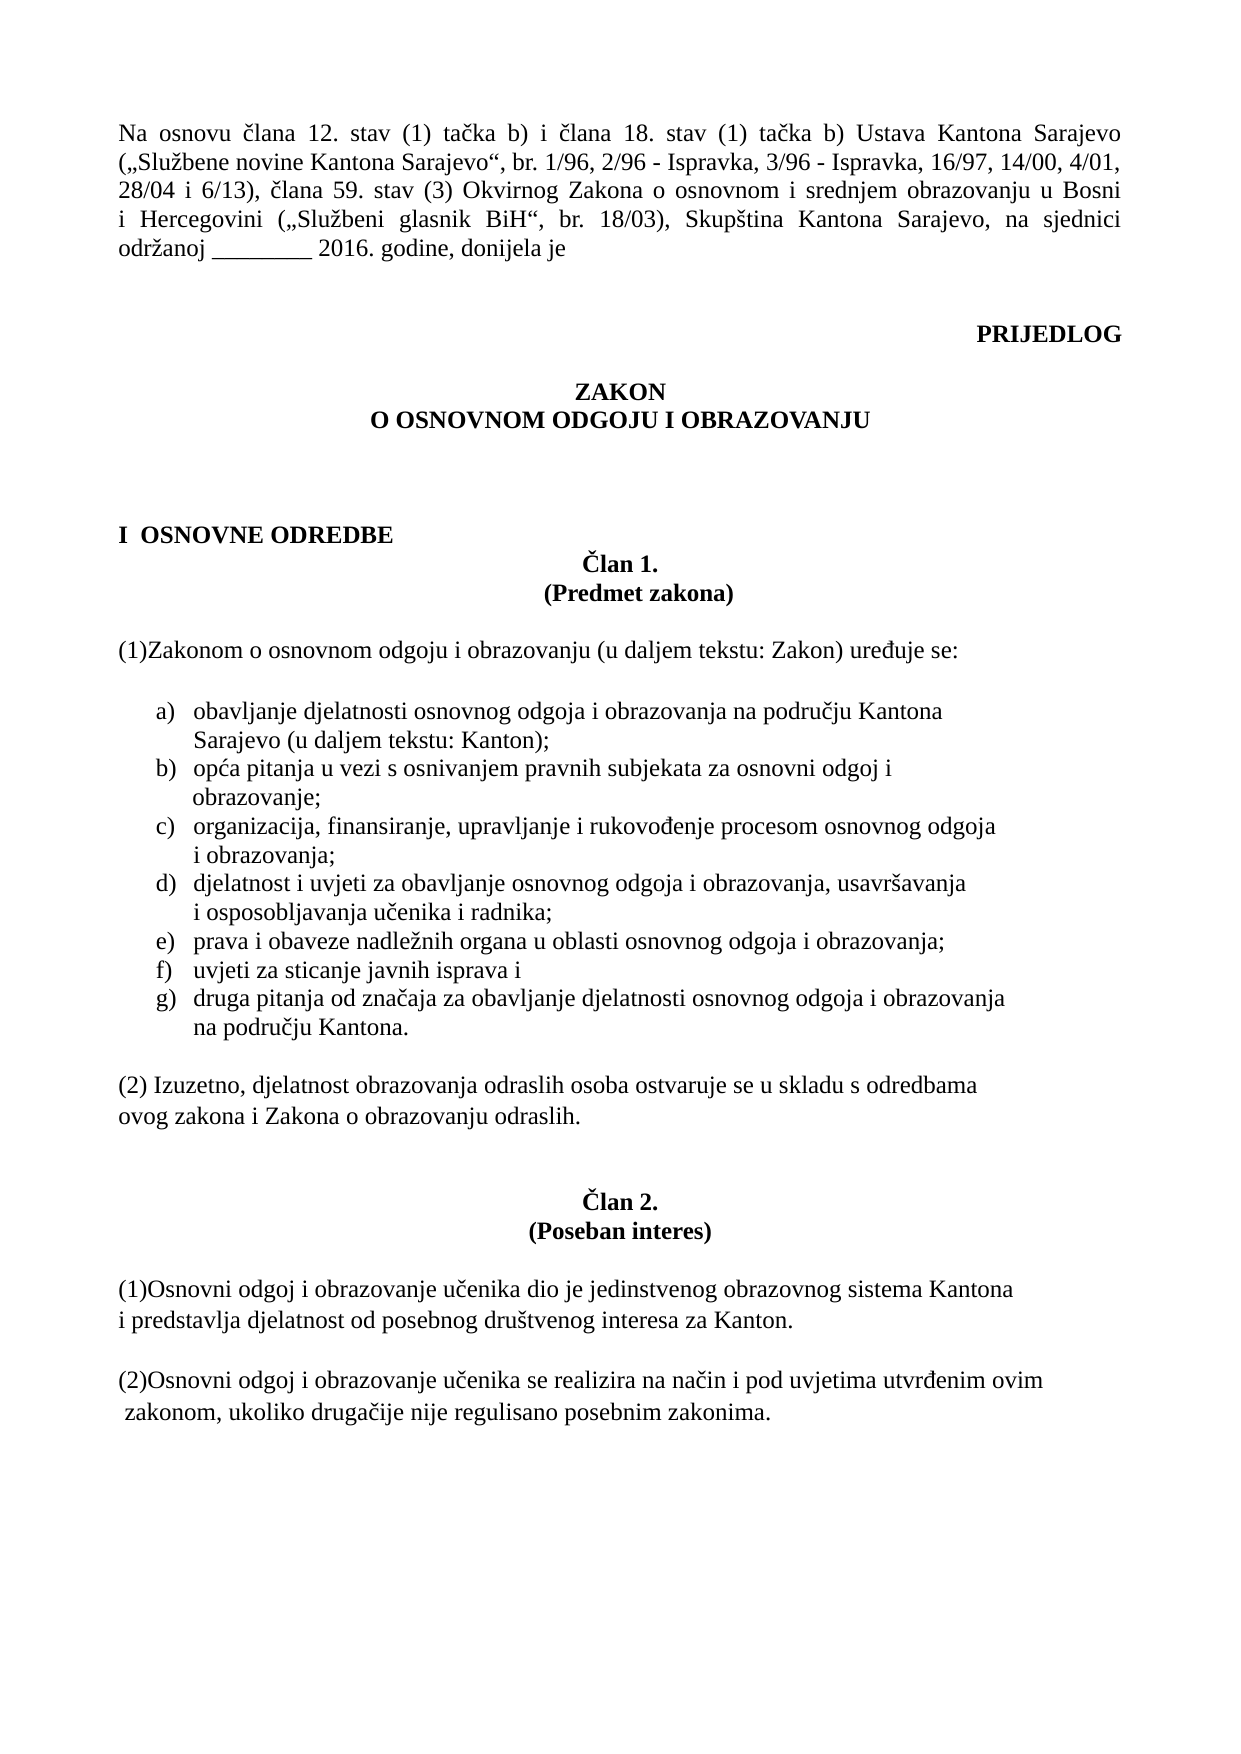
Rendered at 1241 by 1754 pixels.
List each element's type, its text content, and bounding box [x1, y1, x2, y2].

list (2) Izuzetno, djelatnost obrazovanja odraslih osoba ostvaruje se u skladu s odredbama [118, 1070, 1122, 1098]
list djelatnost i uvjeti za obavljanje osnovnog odgoja i obrazovanja, usavršavanja [156, 868, 1122, 897]
text O OSNOVNOM ODGOJU I OBRAZOVANJU [118, 406, 1122, 434]
list druga pitanja od značaja za obavljanje djelatnosti osnovnog odgoja i obrazovanja [156, 983, 1122, 1012]
list (1)Osnovni odgoj i obrazovanje učenika dio je jedinstvenog obrazovnog sistema Kantona [118, 1274, 1122, 1302]
text i osposobljavanja učenika i radnika; [193, 897, 1122, 926]
list uvjeti za sticanje javnih isprava i [156, 955, 1122, 983]
text Član 1. [118, 549, 1122, 578]
list Zakonom o osnovnom odgoju i obrazovanju (u daljem tekstu: Zakon) uređuje se: [118, 636, 1122, 664]
list obavljanje djelatnosti osnovnog odgoja i obrazovanja na području Kantona [156, 696, 1122, 725]
text ZAKON [118, 377, 1122, 406]
list prava i obaveze nadležnih organa u oblasti osnovnog odgoja i obrazovanja; [156, 926, 1122, 955]
list (2)Osnovni odgoj i obrazovanje učenika se realizira na način i pod uvjetima utvrđenim ovim [118, 1366, 1122, 1394]
text obrazovanje; [118, 782, 1122, 811]
text Na osnovu člana 12. stav (1) tačka b) i člana 18. stav (1) tačka b) Ustava Kantona Sarajevo („Službene novine Kantona Sarajevo“, br. 1/96, 2/96 - Ispravka, 3/96 - Ispravka, 16/97, 14/00, 4/01, 28/04 i 6/13), člana 59. stav (3) Okvirnog Zakona o osnovnom i srednjem obrazovanju u Bosni i Hercegovini („Službeni glasnik BiH“, br. 18/03), Skupština Kantona Sarajevo, na sjednici održanoj ________ 2016. godine, donijela je [118, 118, 1122, 262]
text i obrazovanja; [193, 840, 1122, 868]
text (Poseban interes) [118, 1216, 1122, 1245]
text i predstavlja djelatnost od posebnog društvenog interesa za Kanton. [118, 1305, 1122, 1334]
text I OSNOVNE ODREDBE [118, 521, 1122, 549]
list opća pitanja u vezi s osnivanjem pravnih subjekata za osnovni odgoj i [156, 753, 1122, 782]
text Sarajevo (u daljem tekstu: Kanton); [193, 725, 1122, 753]
text na području Kantona. [193, 1012, 1122, 1041]
text (Predmet zakona) [155, 578, 1122, 607]
text PRIJEDLOG [118, 319, 1122, 348]
list organizacija, finansiranje, upravljanje i rukovođenje procesom osnovnog odgoja [156, 811, 1122, 840]
text Član 2. [118, 1187, 1122, 1216]
text zakonom, ukoliko drugačije nije regulisano posebnim zakonima. [118, 1397, 1122, 1426]
text ovog zakona i Zakona o obrazovanju odraslih. [118, 1101, 1122, 1130]
